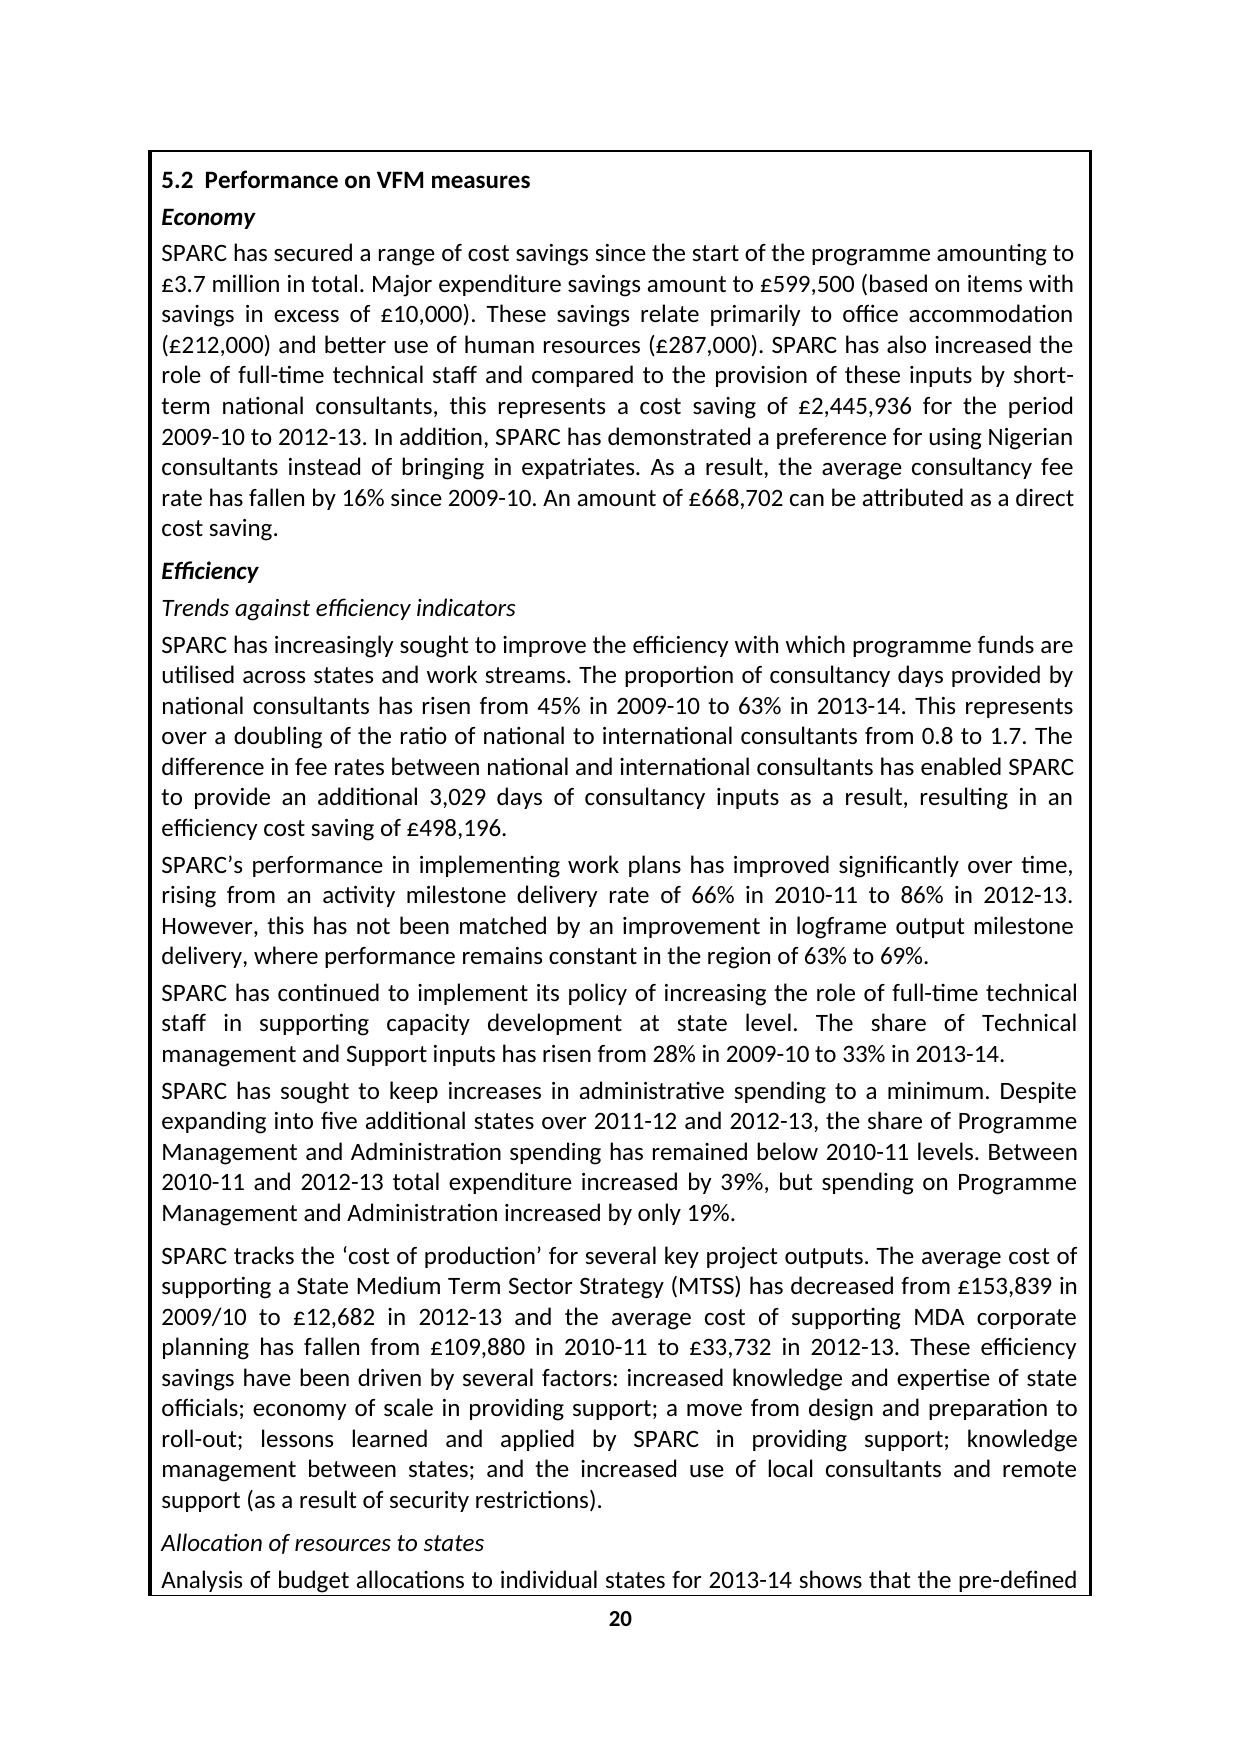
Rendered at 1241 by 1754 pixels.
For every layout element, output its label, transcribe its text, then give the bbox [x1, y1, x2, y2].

table_cell 5.1 Commercial Improvement and Value for Money (SPARC Approach) SPARC's approach to achieving Value for Money (VFM) in implementing programme activities is based on five specific principles, including commitment and leadership from senior team members; strong focus on achieving economy; obtaining commitment of state governments' own resources to working jointly with SPARC; and continuous assessment of VFM through performance and financial monitoring. 5.2 Performance on VFM measures Economy SPARC has secured a range of cost savings since the start of the programme amounting to £3.7 million in total. Major expenditure savings amount to £599,500 (based on items with savings in excess of £10,000). These savings relate primarily to office accommodation (£212,000) and better use of human resources (£287,000). SPARC has also increased the role of full-time technical staff and compared to the provision of these inputs by short-term national consultants, this represents a cost saving of £2,445,936 for the period 2009-10 to 2012-13. In addition, SPARC has demonstrated a preference for using Nigerian consultants instead of bringing in expatriates. As a result, the average consultancy fee rate has fallen by 16% since 2009-10. An amount of £668,702 can be attributed as a direct cost saving. Efficiency Trends against efficiency indicators SPARC has increasingly sought to improve the efficiency with which programme funds are utilised across states and work streams. The proportion of consultancy days provided by national consultants has risen from 45% in 2009-10 to 63% in 2013-14. This represents over a doubling of the ratio of national to international consultants from 0.8 to 1.7. The difference in fee rates between national and international consultants has enabled SPARC to provide an additional 3,029 days of consultancy inputs as a result, resulting in an efficiency cost saving of £498,196. SPARC’s performance in implementing work plans has improved significantly over time, rising from an activity milestone delivery rate of 66% in 2010-11 to 86% in 2012-13. However, this has not been matched by an improvement in logframe output milestone delivery, where performance remains constant in the region of 63% to 69%. SPARC has continued to implement its policy of increasing the role of full-time technical staff in supporting capacity development at state level. The share of Technical management and Support inputs has risen from 28% in 2009-10 to 33% in 2013-14. SPARC has sought to keep increases in administrative spending to a minimum. Despite expanding into five additional states over 2011-12 and 2012-13, the share of Programme Management and Administration spending has remained below 2010-11 levels. Between 2010-11 and 2012-13 total expenditure increased by 39%, but spending on Programme Management and Administration increased by only 19%. SPARC tracks the ‘cost of production’ for several key project outputs. The average cost of supporting a State Medium Term Sector Strategy (MTSS) has decreased from £153,839 in 2009/10 to £12,682 in 2012-13 and the average cost of supporting MDA corporate planning has fallen from £109,880 in 2010-11 to £33,732 in 2012-13. These efficiency savings have been driven by several factors: increased knowledge and expertise of state officials; economy of scale in providing support; a move from design and preparation to roll-out; lessons learned and applied by SPARC in providing support; knowledge management between states; and the increased use of local consultants and remote support (as a result of security restrictions). Allocation of resources to states Analysis of budget allocations to individual states for 2013-14 shows that the pre-defined funding envelopes for different types of states have broadly been respected, though there have been adjustments to reflect circumstances in individual states. Three states (Anambra, Enugu and Yobe) received significantly in excess of their defined budget, reflecting the level of political commitment and opportunity. By contrast, the Federal component received significantly less, reflecting the current operating difficulties. The SPARC management team advised that, going forward, more emphasis will be placed on levels of commitment, traction, and opportunity in determining annual budgets. This should ensure that expenditure is well aligned with prospects for successful outcomes. Allocation of resources by work stream The indicative logframe weightings for allocating resources to work stream, at state technical level, are P&S/M&E: 25%; PFM: 50%; and PSM: 25%. These weightings represent an overall balance of effort rather than a fixed resource allocation figure. SPARC management makes work stream resource allocation decisions based on: priorities identified in conjunction with state governments, in line with state governance reform plans, and the SPARC theory of change; understanding of political economy and opportunities or constraints for governance reform; the balance of expertise, and associated cost required, to successfully deliver work plans. Analysis of budget allocations to each work stream, for each state, showed that there has been a consistent tendency to allocate less than the amount indicated by the logframe weighting to the PFM work stream. This has been balanced by higher allocations to the P&S and PSM work streams. Beyond this, there is no consistent pattern – the balance of support between work streams differs each year for each state and, as such, appears to reflect the best opportunity to make progress. Effectiveness Progress against output and outcome indicators is reviewed and assessed in Section A of this Annual Review. SPARC has identified aspects of effectiveness in each of the three work streams: Planning and Strategy (P&S) Public Financial Management (PFM) Public Sector Management (PSM) SPARC has not carried out comprehensive research and analysis to assess overall programme effectiveness – whether activities are achieving the overall objectives as expressed in the logframe ‘goal’ level indicators. However, SPARC has established that progress is being made. At a lower level, several of SPARC’s effectiveness indicators are focused on the number of outputs delivered and the average cost of delivering each output, which is more a measure of efficiency. SPARC have recognised the need to develop VFM measures in regard to the measurement and assessment of outcomes. These effectiveness indicators could be designed to assess the impact of programme outputs; for example, the extent to which MTSS priorities and resource allocations are reflected in state annual budgets. Financial Impact SPARC support has contributed to changes which have resulted in significant savings and increased revenues for state governments. It is estimated that through these initiatives (set out below), an additional £202 million has been made available for service delivery. Given total expenditure to date of £42 million, this represents a return of almost five to one. SPARC support for institutional reforms is giving other development partners the confidence to invest in state governments. For example, with SPARC's help, Lagos State Government successfully met the conditions required to access £240 million of World Bank loan financing. 5.3 Role of project partners An important trend, particularly where SPARC is engaging under a Type A arrangement, is that government itself finances technical assistance for reform processes. This is taking place at the Federal level and in Jigawa, Kaduna, Katsina and Lagos States. The total amount involved is £996,300 and represents financing that would normally have been provided by SPARC. One example, accounting for £400,000, is where four pilot states each contributed £100,000 to start up the State Peer Review Mechanism. The total amount identified excludes financing initiatives recently proposed by Yobe and Zamfara States. 5.4 Does the project still represent Value for Money: Yes The review team carried out an assessment of whether the programme, across the 10 States and at Federal level, provides value for money. This analysis was carried out by comparing the current position for each work stream with the baseline position at the start of the programme and the amount of financial support provided by SPARC. The assessment of ‘value for money’ is based on the judgement of the annual review team, based on experience in implementing governance and financial management capacity building projects. The evidence base for each assessment is documented in detailed working papers. Of the total expenditure of £42 million incurred by SPARC as at 31 October 2013, £28.3 million (67%) is attributed to individual states and a further £5.9 million (14%) has been spent supporting activities at the Federal level. Drawing on the analysis, the review team categorised SPARC financial support to individual states as providing ‘good value’, ‘fair value’ or ‘weak value’, as set out below, by reference to the following definitions: ‘Good value’ – achievement is better than could be expected for the financial input; ‘Fair value’ – achievement is in line with the financial input; ‘Weak value’ – achievement is less than would be expected. Performance in Kano State has been adversely affected by an absence of political commitment, which has been discussed earlier in this report. Kano’s ‘weak value’ assessment might be resolved, for example by: getting the programme back ‘on track’ which is unlikely given the imminent national elections; focusing spending on specific activities which, if completed, might provide useful stepping stones for a more promising engagement post 2015. SPARC Programme Wide Technical support has accounted for £7.3 million to date. Programme activities are implemented cross-state in support of each work stream and to ensure the overall success of the programme. In the absence of a baseline, the assessment of value for money is based on achievements, and associated costs, over the last 16 months. This shows that Programme Wide Technical activities make an important contribution to the overall progress of the project and can be regarded as providing good value. To conclude, looking at the overall programme, it is fair to say that SPARC financial support represents value for money. 5.5 Recommendations 1. To demonstrate continued value for money, SPARC should continue to ensure that programme resources are allocated to states and work streams in a way that provides the best opportunity for achieving reform objectives. This should be a combination of a top-down strategic approach and a bottom-up work plan-based approach. SPARC has agreed to document their resource allocation approach for 2014-15. 2. In terms of assessing programme effectiveness, SPARC should identify and adopt performance indicators that measure the impact of programme outputs, rather than the cost of achieving those outputs. SPARC should also liaise with other SLPs in an attempt to assess SPARC’s contribution to achieving overall programme objectives. [152, 152, 1089, 1594]
